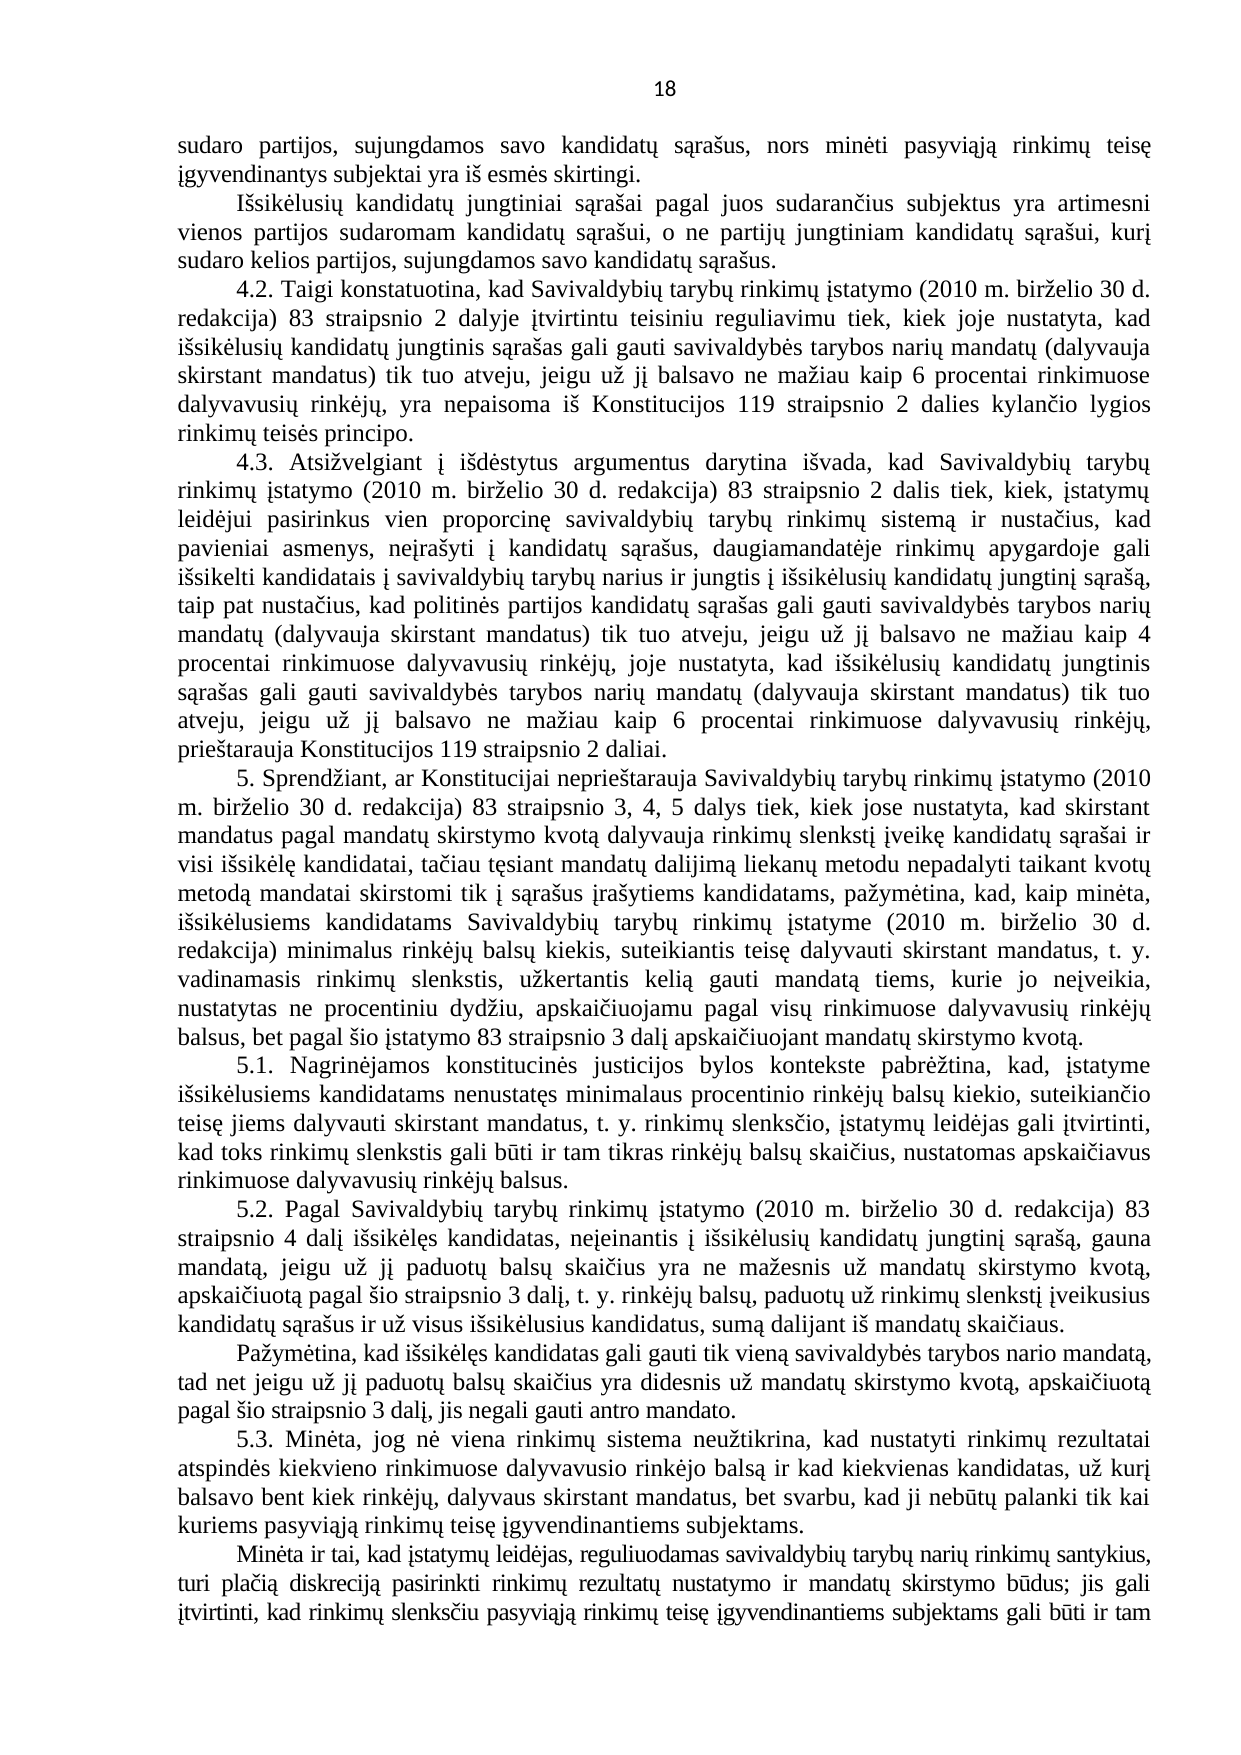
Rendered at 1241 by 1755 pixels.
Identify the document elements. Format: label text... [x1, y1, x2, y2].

text Minėta ir tai, kad įstatymų leidėjas, reguliuodamas savivaldybių tarybų narių rinkimų santykius, turi plačią diskreciją pasirinkti rinkimų rezultatų nustatymo ir mandatų skirstymo būdus; jis gali įtvirtinti, kad rinkimų slenksčiu pasyviąją rinkimų teisę įgyvendinantiems subjektams gali būti ir tam [177, 1539, 1152, 1626]
text sudaro partijos, sujungdamos savo kandidatų sąrašus, nors minėti pasyviąją rinkimų teisę įgyvendinantys subjektai yra iš esmės skirtingi. [177, 131, 1152, 188]
text Pažymėtina, kad išsikėlęs kandidatas gali gauti tik vieną savivaldybės tarybos nario mandatą, tad net jeigu už jį paduotų balsų skaičius yra didesnis už mandatų skirstymo kvotą, apskaičiuotą pagal šio straipsnio 3 dalį, jis negali gauti antro mandato. [177, 1338, 1152, 1424]
text 5.1. Nagrinėjamos konstitucinės justicijos bylos kontekste pabrėžtina, kad, įstatyme išsikėlusiems kandidatams nenustatęs minimalaus procentinio rinkėjų balsų kiekio, suteikiančio teisę jiems dalyvauti skirstant mandatus, t. y. rinkimų slenksčio, įstatymų leidėjas gali įtvirtinti, kad toks rinkimų slenkstis gali būti ir tam tikras rinkėjų balsų skaičius, nustatomas apskaičiavus rinkimuose dalyvavusių rinkėjų balsus. [177, 1051, 1152, 1194]
text 5. Sprendžiant, ar Konstitucijai neprieštarauja Savivaldybių tarybų rinkimų įstatymo (2010 m. birželio 30 d. redakcija) 83 straipsnio 3, 4, 5 dalys tiek, kiek jose nustatyta, kad skirstant mandatus pagal mandatų skirstymo kvotą dalyvauja rinkimų slenkstį įveikę kandidatų sąrašai ir visi išsikėlę kandidatai, tačiau tęsiant mandatų dalijimą liekanų metodu nepadalyti taikant kvotų metodą mandatai skirstomi tik į sąrašus įrašytiems kandidatams, pažymėtina, kad, kaip minėta, išsikėlusiems kandidatams Savivaldybių tarybų rinkimų įstatyme (2010 m. birželio 30 d. redakcija) minimalus rinkėjų balsų kiekis, suteikiantis teisę dalyvauti skirstant mandatus, t. y. vadinamasis rinkimų slenkstis, užkertantis kelią gauti mandatą tiems, kurie jo neįveikia, nustatytas ne procentiniu dydžiu, apskaičiuojamu pagal visų rinkimuose dalyvavusių rinkėjų balsus, bet pagal šio įstatymo 83 straipsnio 3 dalį apskaičiuojant mandatų skirstymo kvotą. [177, 763, 1152, 1051]
text 5.2. Pagal Savivaldybių tarybų rinkimų įstatymo (2010 m. birželio 30 d. redakcija) 83 straipsnio 4 dalį išsikėlęs kandidatas, neįeinantis į išsikėlusių kandidatų jungtinį sąrašą, gauna mandatą, jeigu už jį paduotų balsų skaičius yra ne mažesnis už mandatų skirstymo kvotą, apskaičiuotą pagal šio straipsnio 3 dalį, t. y. rinkėjų balsų, paduotų už rinkimų slenkstį įveikusius kandidatų sąrašus ir už visus išsikėlusius kandidatus, sumą dalijant iš mandatų skaičiaus. [177, 1194, 1152, 1338]
text 5.3. Minėta, jog nė viena rinkimų sistema neužtikrina, kad nustatyti rinkimų rezultatai atspindės kiekvieno rinkimuose dalyvavusio rinkėjo balsą ir kad kiekvienas kandidatas, už kurį balsavo bent kiek rinkėjų, dalyvaus skirstant mandatus, bet svarbu, kad ji nebūtų palanki tik kai kuriems pasyviąją rinkimų teisę įgyvendinantiems subjektams. [177, 1424, 1152, 1539]
text Išsikėlusių kandidatų jungtiniai sąrašai pagal juos sudarančius subjektus yra artimesni vienos partijos sudaromam kandidatų sąrašui, o ne partijų jungtiniam kandidatų sąrašui, kurį sudaro kelios partijos, sujungdamos savo kandidatų sąrašus. [177, 188, 1152, 274]
text 4.2. Taigi konstatuotina, kad Savivaldybių tarybų rinkimų įstatymo (2010 m. birželio 30 d. redakcija) 83 straipsnio 2 dalyje įtvirtintu teisiniu reguliavimu tiek, kiek joje nustatyta, kad išsikėlusių kandidatų jungtinis sąrašas gali gauti savivaldybės tarybos narių mandatų (dalyvauja skirstant mandatus) tik tuo atveju, jeigu už jį balsavo ne mažiau kaip 6 procentai rinkimuose dalyvavusių rinkėjų, yra nepaisoma iš Konstitucijos 119 straipsnio 2 dalies kylančio lygios rinkimų teisės principo. [177, 274, 1152, 447]
text 4.3. Atsižvelgiant į išdėstytus argumentus darytina išvada, kad Savivaldybių tarybų rinkimų įstatymo (2010 m. birželio 30 d. redakcija) 83 straipsnio 2 dalis tiek, kiek, įstatymų leidėjui pasirinkus vien proporcinę savivaldybių tarybų rinkimų sistemą ir nustačius, kad pavieniai asmenys, neįrašyti į kandidatų sąrašus, daugiamandatėje rinkimų apygardoje gali išsikelti kandidatais į savivaldybių tarybų narius ir jungtis į išsikėlusių kandidatų jungtinį sąrašą, taip pat nustačius, kad politinės partijos kandidatų sąrašas gali gauti savivaldybės tarybos narių mandatų (dalyvauja skirstant mandatus) tik tuo atveju, jeigu už jį balsavo ne mažiau kaip 4 procentai rinkimuose dalyvavusių rinkėjų, joje nustatyta, kad išsikėlusių kandidatų jungtinis sąrašas gali gauti savivaldybės tarybos narių mandatų (dalyvauja skirstant mandatus) tik tuo atveju, jeigu už jį balsavo ne mažiau kaip 6 procentai rinkimuose dalyvavusių rinkėjų, prieštarauja Konstitucijos 119 straipsnio 2 daliai. [177, 447, 1152, 763]
